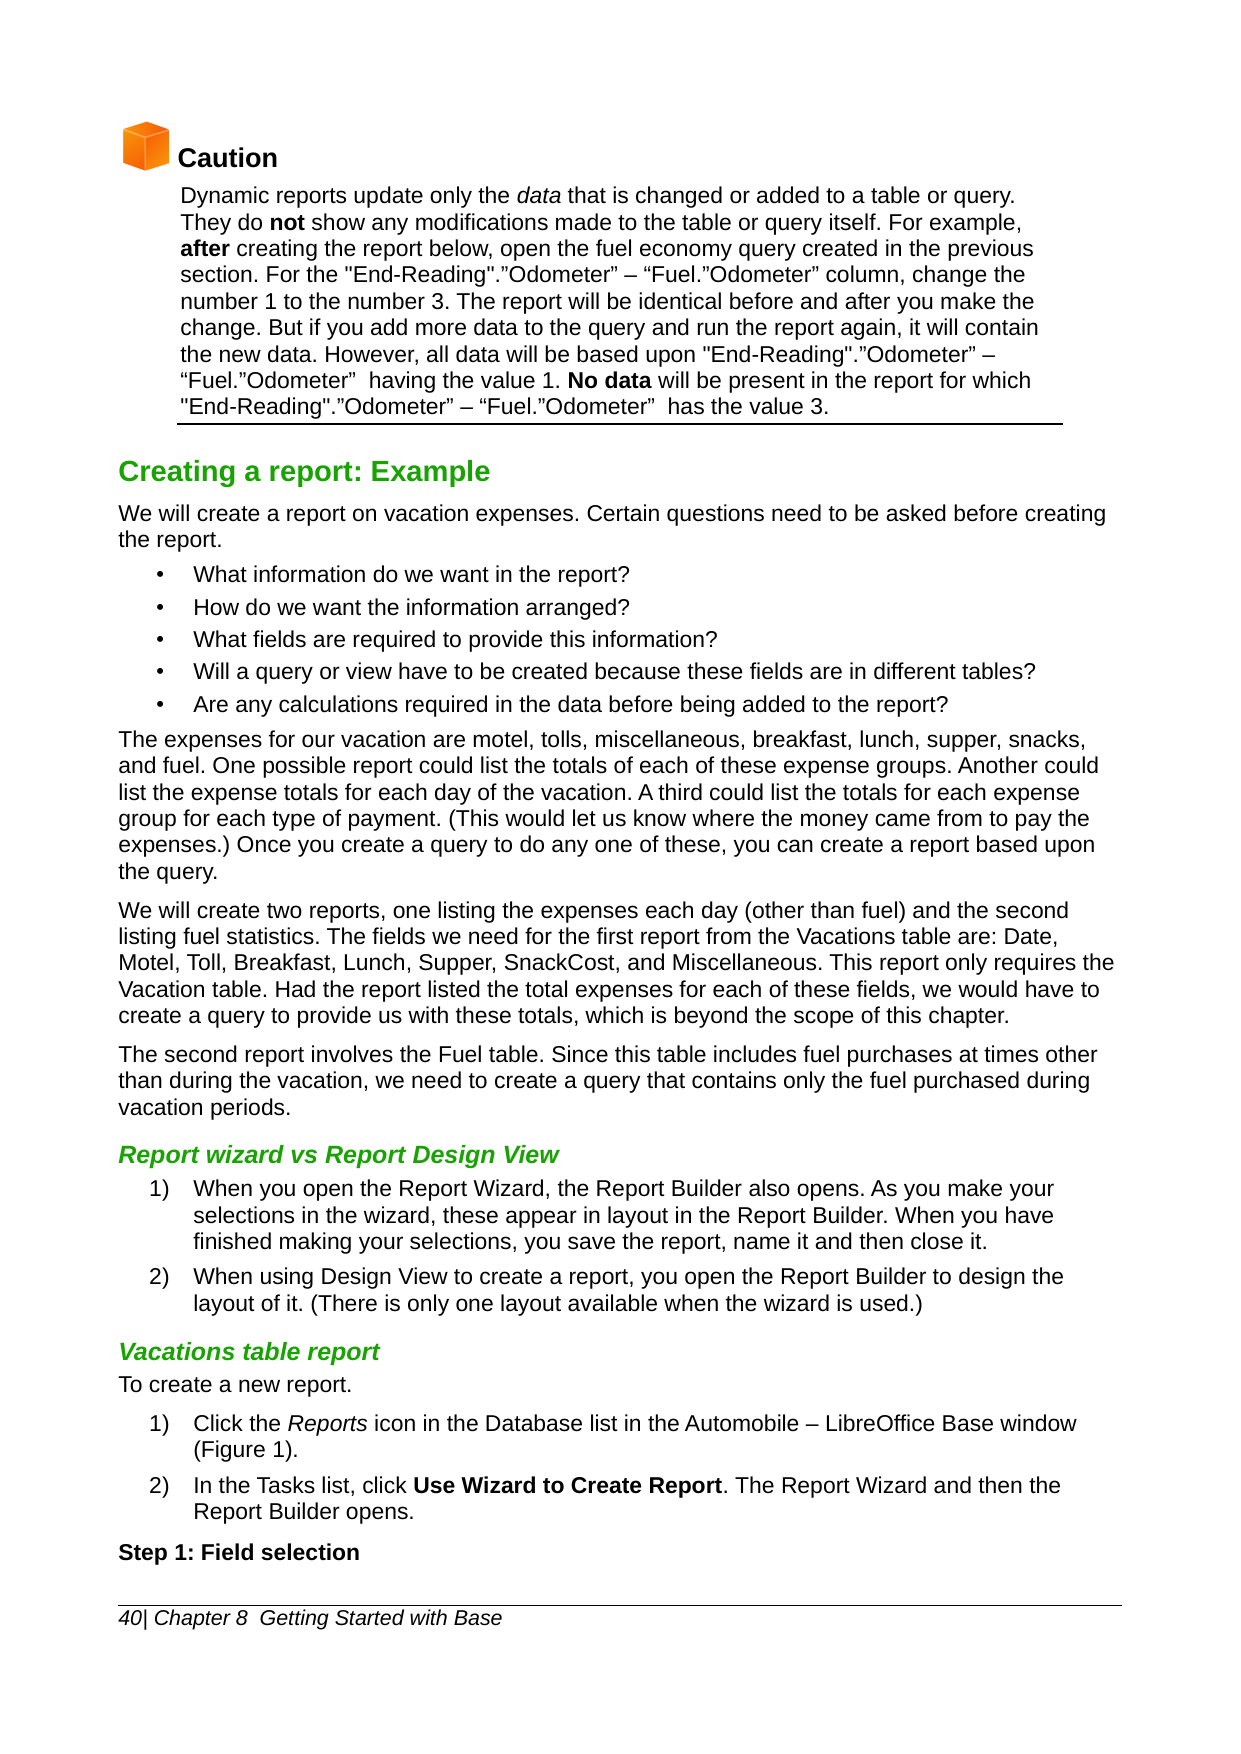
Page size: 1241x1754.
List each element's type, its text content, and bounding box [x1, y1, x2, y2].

list How do we want the information arranged? [156, 593, 1122, 620]
list When you open the Report Wizard, the Report Builder also opens. As you make your selections in the wizard, these appear in layout in the Report Builder. When you have finished making your selections, you save the report, name it and then close it. [169, 1175, 1122, 1254]
text The second report involves the Fuel table. Since this table includes fuel purchases at times other than during the vacation, we need to create a query that contains only the fuel purchased during vacation periods. [118, 1041, 1122, 1120]
picture [119, 119, 173, 173]
list Are any calculations required in the data before being added to the report? [156, 691, 1122, 717]
list What information do we want in the report? [156, 561, 1122, 587]
list When using Design View to create a report, you open the Report Builder to design the layout of it. (There is only one layout available when the wizard is used.) [169, 1263, 1122, 1316]
subtitle Creating a report: Example [118, 454, 1122, 488]
list Will a query or view have to be created because these fields are in different tables? [156, 658, 1122, 685]
list What fields are required to provide this information? [156, 626, 1122, 652]
list Click the Reports icon in the Database list in the Automobile – LibreOffice Base window (Figure 1). [169, 1410, 1122, 1463]
text Step 1: Field selection [118, 1539, 1122, 1566]
text Dynamic reports update only the data that is changed or added to a table or query. They do not show any modifications made to the table or query itself. For example, after creating the report below, open the fuel economy query created in the previous section. For the "End-Reading".”Odometer” – “Fuel.”Odometer” column, change the number 1 to the number 3. The report will be identical before and after you make the change. But if you add more data to the query and run the report again, it will contain the new data. However, all data will be based upon "End-Reading".”Odometer” – “Fuel.”Odometer” having the value 1. No data will be present in the report for which "End-Reading".”Odometer” – “Fuel.”Odometer” has the value 3. [177, 179, 1063, 423]
subtitle Caution [118, 118, 1122, 173]
list We will create a report on vacation expenses. Certain questions need to be asked before creating the report. [118, 499, 1122, 552]
list In the Tasks list, click Use Wizard to Create Report. The Report Wizard and then the Report Builder opens. [169, 1472, 1122, 1524]
text To create a new report. [118, 1371, 1122, 1397]
subtitle Report wizard vs Report Design View [118, 1141, 1122, 1169]
subtitle Vacations table report [118, 1336, 1122, 1365]
text The expenses for our vacation are motel, tolls, miscellaneous, breakfast, lunch, supper, snacks, and fuel. One possible report could list the totals of each of these expense groups. Another could list the expense totals for each day of the vacation. A third could list the totals for each expense group for each type of payment. (This would let us know where the money came from to pay the expenses.) Once you create a query to do any one of these, you can create a report based upon the query. [118, 726, 1122, 884]
text We will create two reports, one listing the expenses each day (other than fuel) and the second listing fuel statistics. The fields we need for the first report from the Vacations table are: Date, Motel, Toll, Breakfast, Lunch, Supper, SnackCost, and Miscellaneous. This report only requires the Vacation table. Had the report listed the total expenses for each of these fields, we would have to create a query to provide us with these totals, which is beyond the scope of this chapter. [118, 897, 1122, 1028]
